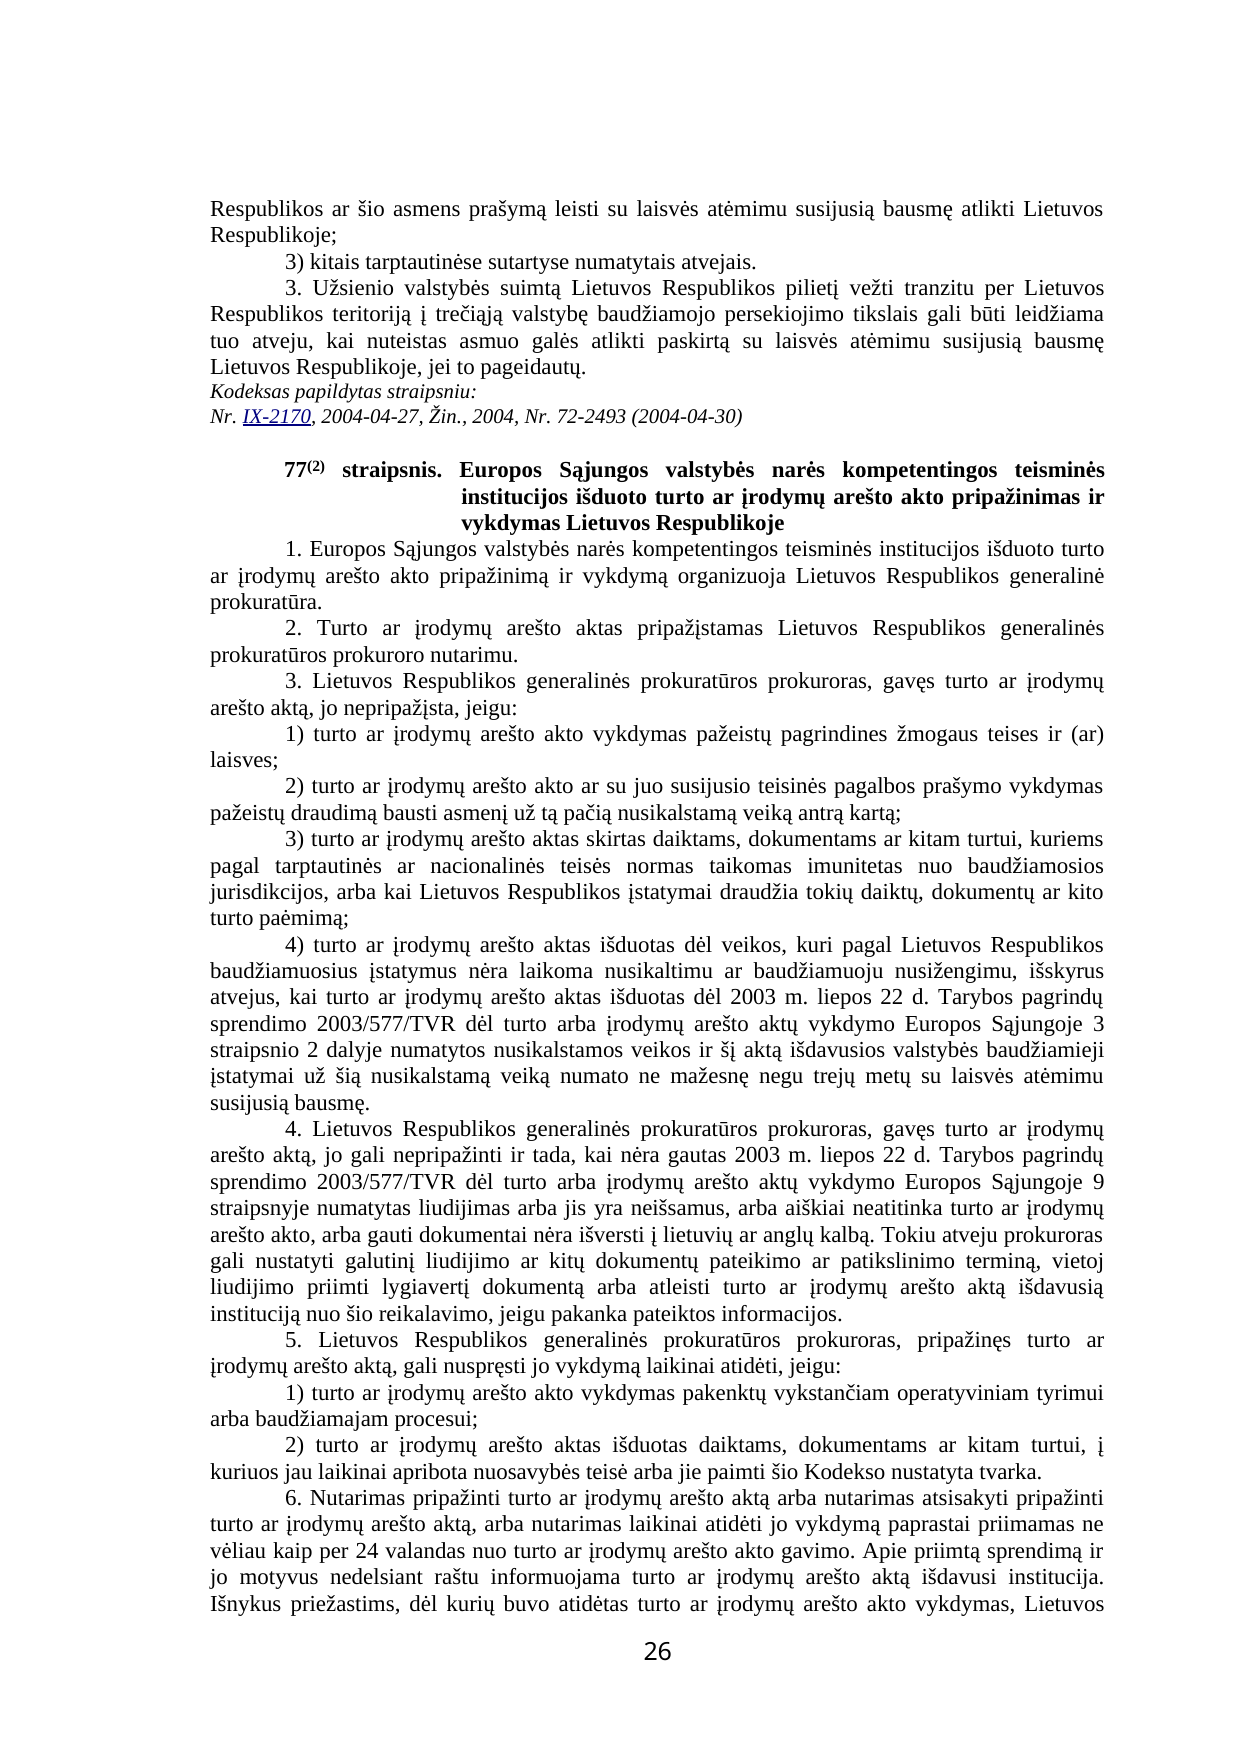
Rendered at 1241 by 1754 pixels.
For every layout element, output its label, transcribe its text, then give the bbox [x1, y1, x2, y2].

text 2) turto ar įrodymų arešto aktas išduotas daiktams, dokumentams ar kitam turtui, į kuriuos jau laikinai apribota nuosavybės teisė arba jie paimti šio Kodekso nustatyta tvarka. [210, 1431, 1106, 1484]
text Kodeksas papildytas straipsniu: [210, 379, 1106, 403]
text 3) turto ar įrodymų arešto aktas skirtas daiktams, dokumentams ar kitam turtui, kuriems pagal tarptautinės ar nacionalinės teisės normas taikomas imunitetas nuo baudžiamosios jurisdikcijos, arba kai Lietuvos Respublikos įstatymai draudžia tokių daiktų, dokumentų ar kito turto paėmimą; [210, 825, 1106, 931]
text Nr. IX-2170, 2004-04-27, Žin., 2004, Nr. 72-2493 (2004-04-30) [210, 403, 1106, 428]
text 1. Europos Sąjungos valstybės narės kompetentingos teisminės institucijos išduoto turto ar įrodymų arešto akto pripažinimą ir vykdymą organizuoja Lietuvos Respublikos generalinė prokuratūra. [210, 535, 1106, 614]
text 3. Lietuvos Respublikos generalinės prokuratūros prokuroras, gavęs turto ar įrodymų arešto aktą, jo nepripažįsta, jeigu: [210, 667, 1106, 720]
text 2. Turto ar įrodymų arešto aktas pripažįstamas Lietuvos Respublikos generalinės prokuratūros prokuroro nutarimu. [210, 614, 1106, 667]
text 1) turto ar įrodymų arešto akto vykdymas pakenktų vykstančiam operatyviniam tyrimui arba baudžiamajam procesui; [210, 1379, 1106, 1431]
text 5. Lietuvos Respublikos generalinės prokuratūros prokuroras, pripažinęs turto ar įrodymų arešto aktą, gali nuspręsti jo vykdymą laikinai atidėti, jeigu: [210, 1326, 1106, 1379]
text 4) turto ar įrodymų arešto aktas išduotas dėl veikos, kuri pagal Lietuvos Respublikos baudžiamuosius įstatymus nėra laikoma nusikaltimu ar baudžiamuoju nusižengimu, išskyrus atvejus, kai turto ar įrodymų arešto aktas išduotas dėl 2003 m. liepos 22 d. Tarybos pagrindų sprendimo 2003/577/TVR dėl turto arba įrodymų arešto aktų vykdymo Europos Sąjungoje 3 straipsnio 2 dalyje numatytos nusikalstamos veikos ir šį aktą išdavusios valstybės baudžiamieji įstatymai už šią nusikalstamą veiką numato ne mažesnę negu trejų metų su laisvės atėmimu susijusią bausmę. [210, 931, 1106, 1115]
text Respublikos ar šio asmens prašymą leisti su laisvės atėmimu susijusią bausmę atlikti Lietuvos Respublikoje; [210, 195, 1106, 248]
text 77(2) straipsnis. Europos Sąjungos valstybės narės kompetentingos teisminės institucijos išduoto turto ar įrodymų arešto akto pripažinimas ir vykdymas Lietuvos Respublikoje [284, 456, 1106, 535]
text 1) turto ar įrodymų arešto akto vykdymas pažeistų pagrindines žmogaus teises ir (ar) laisves; [210, 720, 1106, 773]
text 3) kitais tarptautinėse sutartyse numatytais atvejais. [210, 248, 1106, 274]
text 4. Lietuvos Respublikos generalinės prokuratūros prokuroras, gavęs turto ar įrodymų arešto aktą, jo gali nepripažinti ir tada, kai nėra gautas 2003 m. liepos 22 d. Tarybos pagrindų sprendimo 2003/577/TVR dėl turto arba įrodymų arešto aktų vykdymo Europos Sąjungoje 9 straipsnyje numatytas liudijimas arba jis yra neišsamus, arba aiškiai neatitinka turto ar įrodymų arešto akto, arba gauti dokumentai nėra išversti į lietuvių ar anglų kalbą. Tokiu atveju prokuroras gali nustatyti galutinį liudijimo ar kitų dokumentų pateikimo ar patikslinimo terminą, vietoj liudijimo priimti lygiavertį dokumentą arba atleisti turto ar įrodymų arešto aktą išdavusią instituciją nuo šio reikalavimo, jeigu pakanka pateiktos informacijos. [210, 1115, 1106, 1326]
text 6. Nutarimas pripažinti turto ar įrodymų arešto aktą arba nutarimas atsisakyti pripažinti turto ar įrodymų arešto aktą, arba nutarimas laikinai atidėti jo vykdymą paprastai priimamas ne vėliau kaip per 24 valandas nuo turto ar įrodymų arešto akto gavimo. Apie priimtą sprendimą ir jo motyvus nedelsiant raštu informuojama turto ar įrodymų arešto aktą išdavusi institucija. Išnykus priežastims, dėl kurių buvo atidėtas turto ar įrodymų arešto akto vykdymas, Lietuvos [210, 1484, 1106, 1616]
text 3. Užsienio valstybės suimtą Lietuvos Respublikos pilietį vežti tranzitu per Lietuvos Respublikos teritoriją į trečiąją valstybę baudžiamojo persekiojimo tikslais gali būti leidžiama tuo atveju, kai nuteistas asmuo galės atlikti paskirtą su laisvės atėmimu susijusią bausmę Lietuvos Respublikoje, jei to pageidautų. [210, 274, 1106, 379]
text 2) turto ar įrodymų arešto akto ar su juo susijusio teisinės pagalbos prašymo vykdymas pažeistų draudimą bausti asmenį už tą pačią nusikalstamą veiką antrą kartą; [210, 773, 1106, 825]
